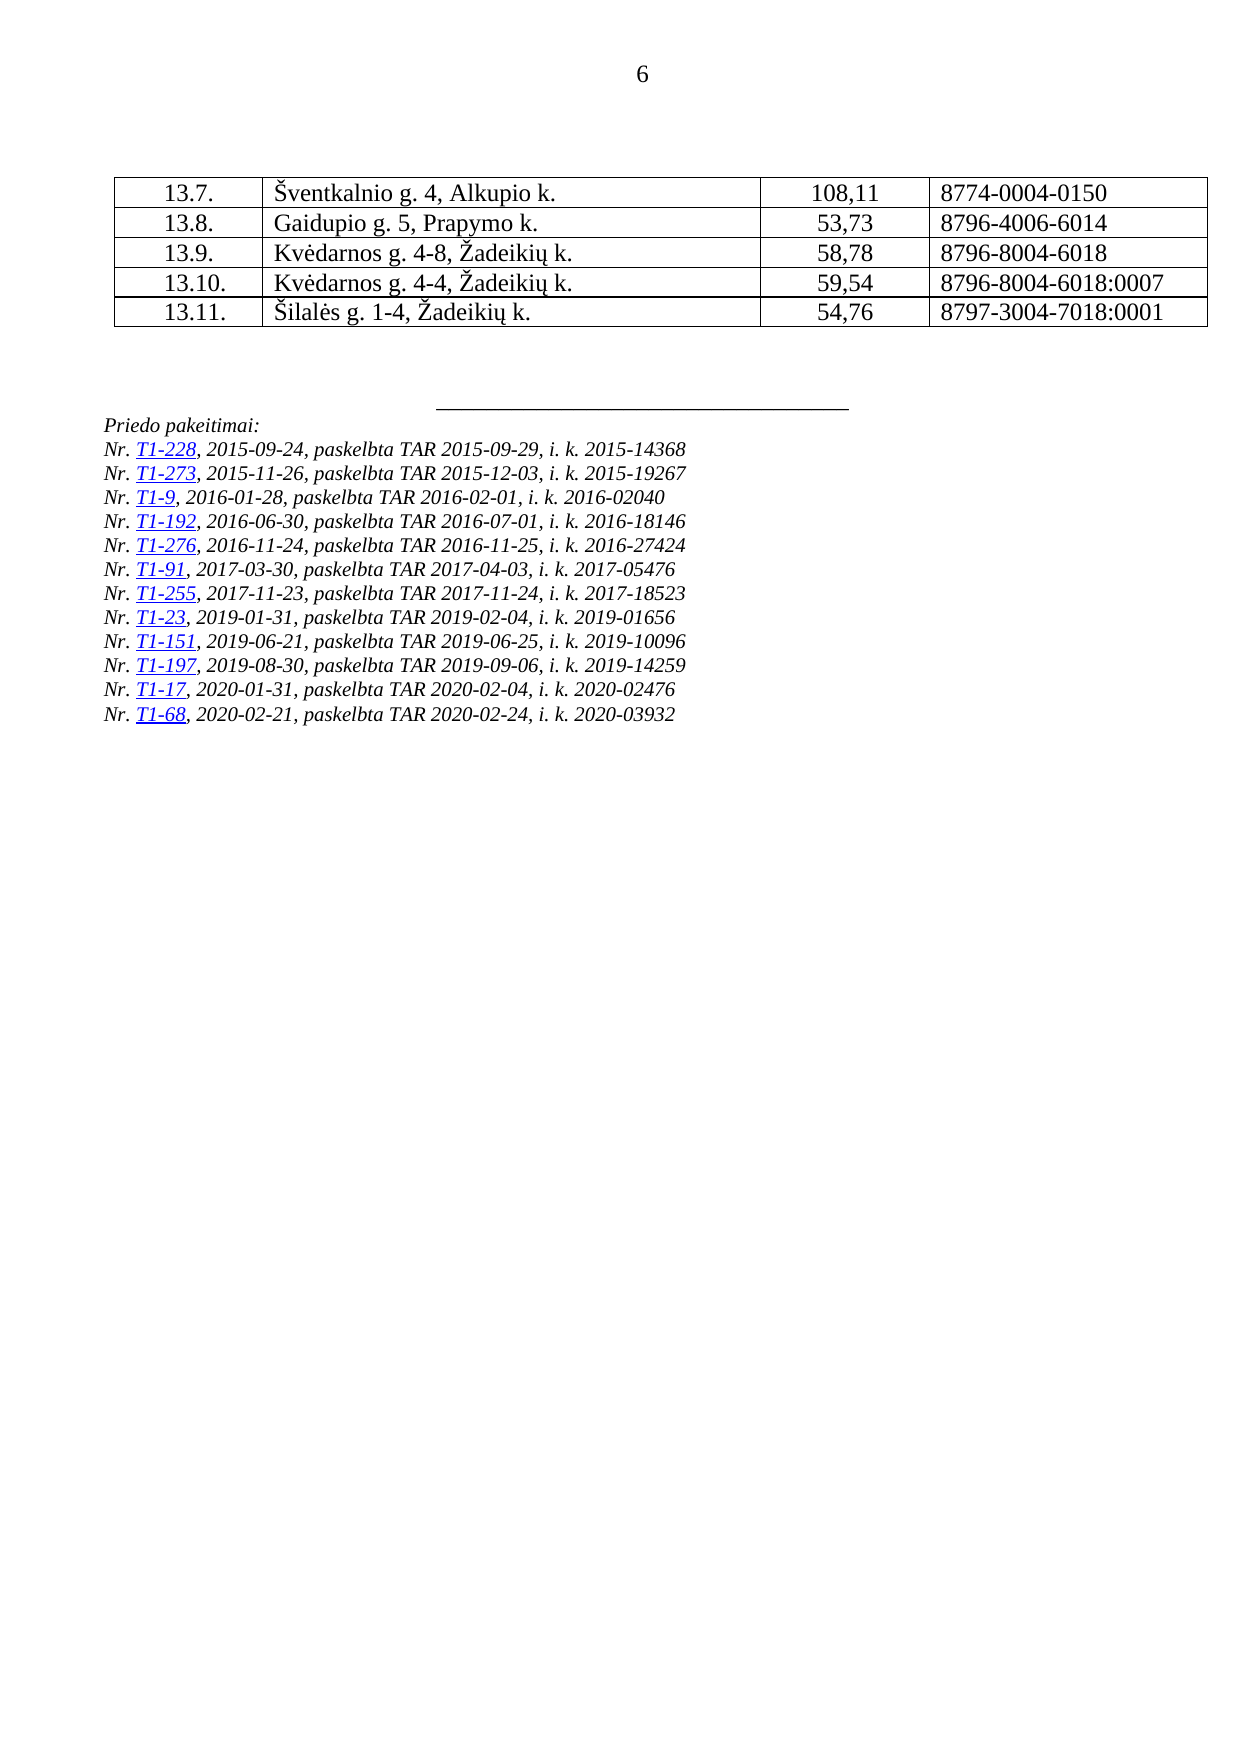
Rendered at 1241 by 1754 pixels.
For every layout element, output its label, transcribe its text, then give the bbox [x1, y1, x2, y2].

table_cell 54,76 [761, 298, 929, 326]
table_cell 53,73 [761, 208, 929, 237]
table_cell 13.9. [115, 238, 262, 267]
table_cell Kvėdarnos g. 4-8, Žadeikių k. [263, 238, 760, 267]
table_cell 59,54 [761, 268, 929, 296]
text Nr. T1-255, 2017-11-23, paskelbta TAR 2017-11-24, i. k. 2017-18523 [103, 581, 1181, 605]
text Nr. T1-9, 2016-01-28, paskelbta TAR 2016-02-01, i. k. 2016-02040 [103, 485, 1181, 509]
table_cell 8796-8004-6018:0007 [930, 268, 1207, 296]
text Nr. T1-91, 2017-03-30, paskelbta TAR 2017-04-03, i. k. 2017-05476 [103, 557, 1181, 581]
table_cell Šventkalnio g. 4, Alkupio k. [263, 178, 760, 207]
text Priedo pakeitimai: [103, 413, 1181, 437]
table_cell Gaidupio g. 5, Prapymo k. [263, 208, 760, 237]
table_cell 13.11. [115, 298, 262, 326]
table_cell 13.7. [115, 178, 262, 207]
table_cell 8796-4006-6014 [930, 208, 1207, 237]
text Nr. T1-68, 2020-02-21, paskelbta TAR 2020-02-24, i. k. 2020-03932 [103, 701, 1181, 726]
table_cell 13.8. [115, 208, 262, 237]
text Nr. T1-23, 2019-01-31, paskelbta TAR 2019-02-04, i. k. 2019-01656 [103, 605, 1181, 629]
table_cell 8796-8004-6018 [930, 238, 1207, 267]
table_cell 108,11 [761, 178, 929, 207]
text Nr. T1-197, 2019-08-30, paskelbta TAR 2019-09-06, i. k. 2019-14259 [103, 653, 1181, 677]
text Nr. T1-192, 2016-06-30, paskelbta TAR 2016-07-01, i. k. 2016-18146 [103, 509, 1181, 533]
table_cell 13.10. [115, 268, 262, 296]
text Nr. T1-151, 2019-06-21, paskelbta TAR 2019-06-25, i. k. 2019-10096 [103, 629, 1181, 653]
table_cell Šilalės g. 1-4, Žadeikių k. [263, 298, 760, 326]
table_cell 8774-0004-0150 [930, 178, 1207, 207]
text Nr. T1-276, 2016-11-24, paskelbta TAR 2016-11-25, i. k. 2016-27424 [103, 533, 1181, 557]
table_cell 8797-3004-7018:0001 [930, 298, 1207, 326]
text Nr. T1-17, 2020-01-31, paskelbta TAR 2020-02-04, i. k. 2020-02476 [103, 677, 1181, 701]
text _________________________________ [103, 384, 1181, 413]
text Nr. T1-273, 2015-11-26, paskelbta TAR 2015-12-03, i. k. 2015-19267 [103, 461, 1181, 485]
table_cell 58,78 [761, 238, 929, 267]
table_cell Kvėdarnos g. 4-4, Žadeikių k. [263, 268, 760, 296]
text Nr. T1-228, 2015-09-24, paskelbta TAR 2015-09-29, i. k. 2015-14368 [103, 437, 1181, 461]
